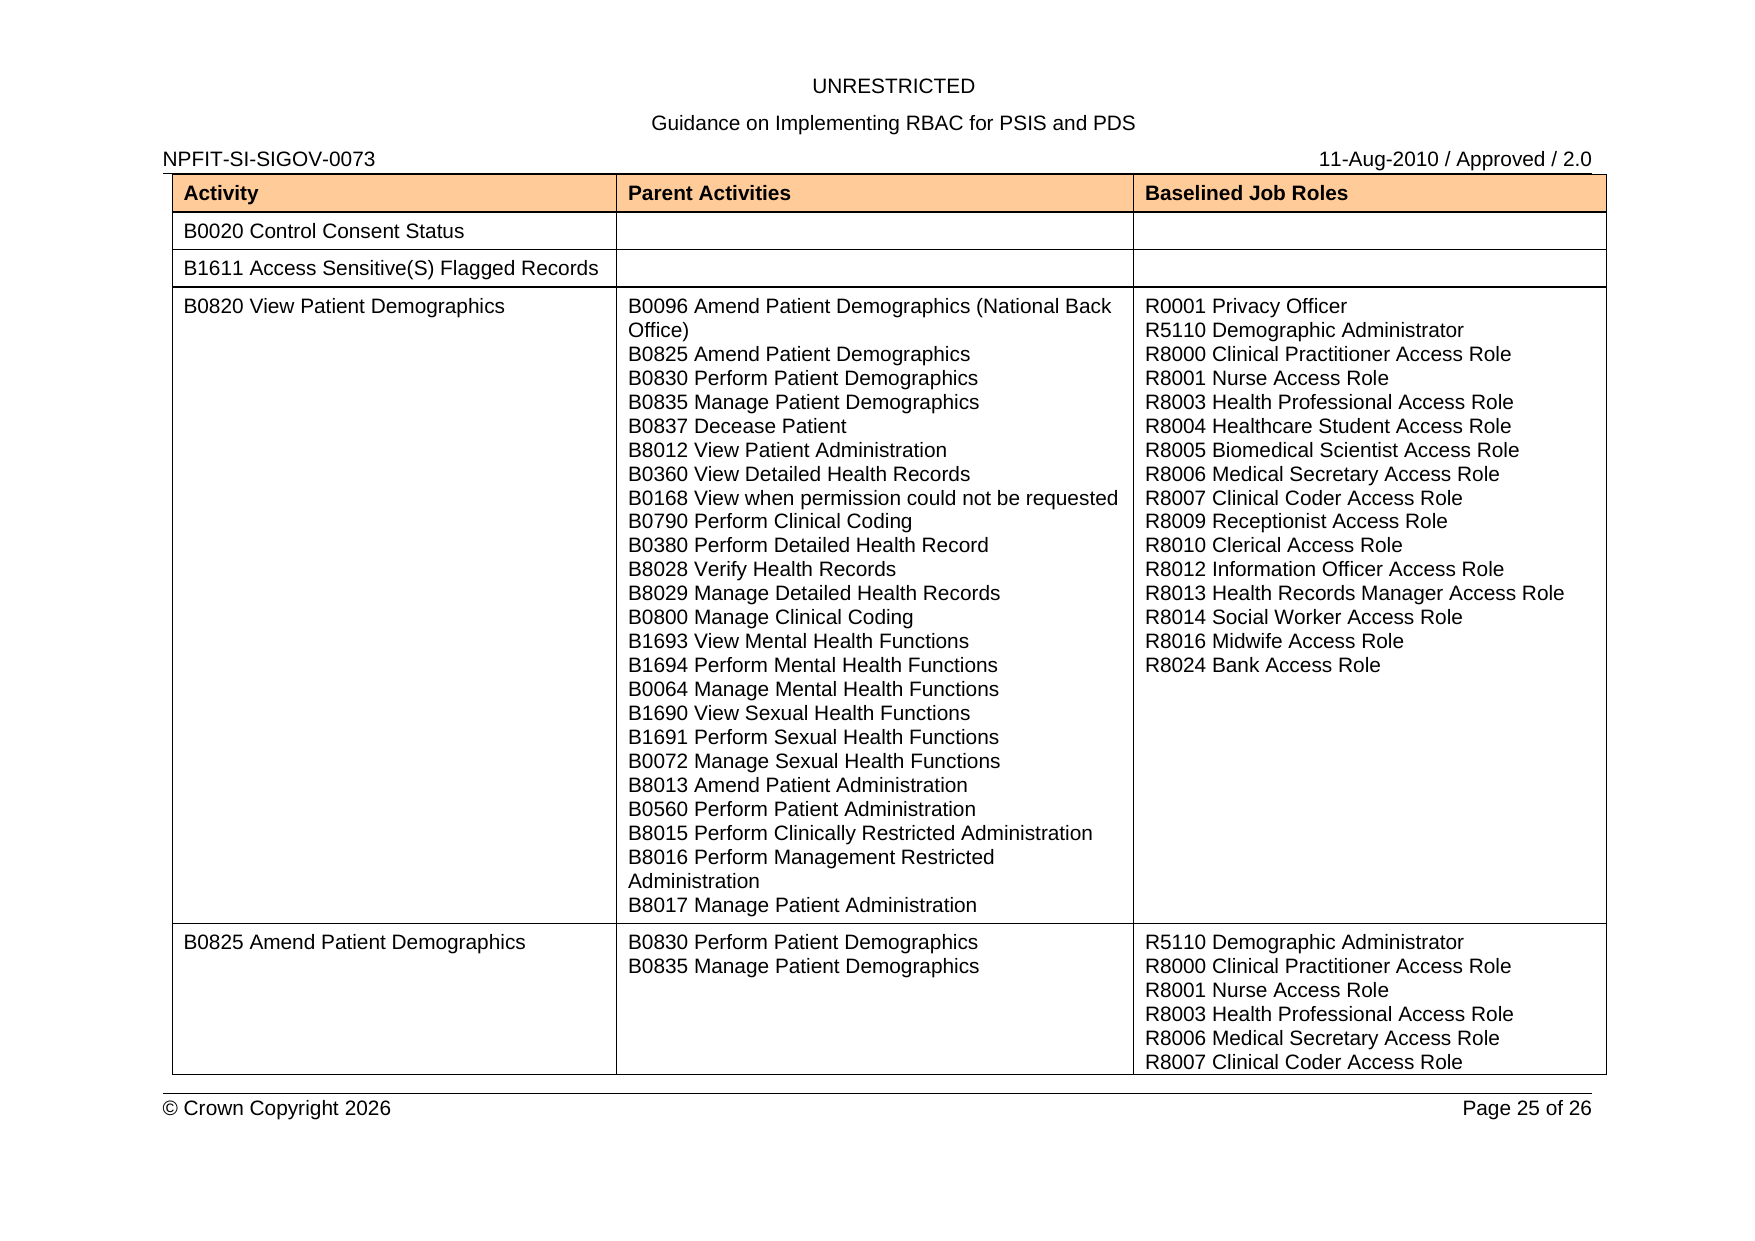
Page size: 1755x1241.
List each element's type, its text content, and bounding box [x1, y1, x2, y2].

table_header Parent Activities [617, 175, 1133, 211]
table_cell [1134, 250, 1606, 286]
table_cell B0020 Control Consent Status [173, 213, 616, 249]
table_cell B0820 View Patient Demographics [173, 288, 616, 923]
table_cell R0001 Privacy Officer R5110 Demographic Administrator R8000 Clinical Practitioner Access Role R8001 Nurse Access Role R8003 Health Professional Access Role R8004 Healthcare Student Access Role R8005 Biomedical Scientist Access Role R8006 Medical Secretary Access Role R8007 Clinical Coder Access Role R8009 Receptionist Access Role R8010 Clerical Access Role R8012 Information Officer Access Role R8013 Health Records Manager Access Role R8014 Social Worker Access Role R8016 Midwife Access Role R8024 Bank Access Role [1134, 288, 1606, 923]
table_cell [617, 213, 1133, 249]
table_header Baselined Job Roles [1134, 175, 1606, 211]
table_cell R5110 Demographic Administrator R8000 Clinical Practitioner Access Role R8001 Nurse Access Role R8003 Health Professional Access Role R8006 Medical Secretary Access Role R8007 Clinical Coder Access Role [1134, 924, 1606, 1074]
table_cell [1134, 213, 1606, 249]
table_header Activity [173, 175, 616, 211]
table_cell B0825 Amend Patient Demographics [173, 924, 616, 1074]
table_cell B0830 Perform Patient Demographics B0835 Manage Patient Demographics [617, 924, 1133, 1074]
table_cell [617, 250, 1133, 286]
table_cell B0096 Amend Patient Demographics (National Back Office) B0825 Amend Patient Demographics B0830 Perform Patient Demographics B0835 Manage Patient Demographics B0837 Decease Patient B8012 View Patient Administration B0360 View Detailed Health Records B0168 View when permission could not be requested B0790 Perform Clinical Coding B0380 Perform Detailed Health Record B8028 Verify Health Records B8029 Manage Detailed Health Records B0800 Manage Clinical Coding B1693 View Mental Health Functions B1694 Perform Mental Health Functions B0064 Manage Mental Health Functions B1690 View Sexual Health Functions B1691 Perform Sexual Health Functions B0072 Manage Sexual Health Functions B8013 Amend Patient Administration B0560 Perform Patient Administration B8015 Perform Clinically Restricted Administration B8016 Perform Management Restricted Administration B8017 Manage Patient Administration [617, 288, 1133, 923]
table_cell B1611 Access Sensitive(S) Flagged Records [173, 250, 616, 286]
